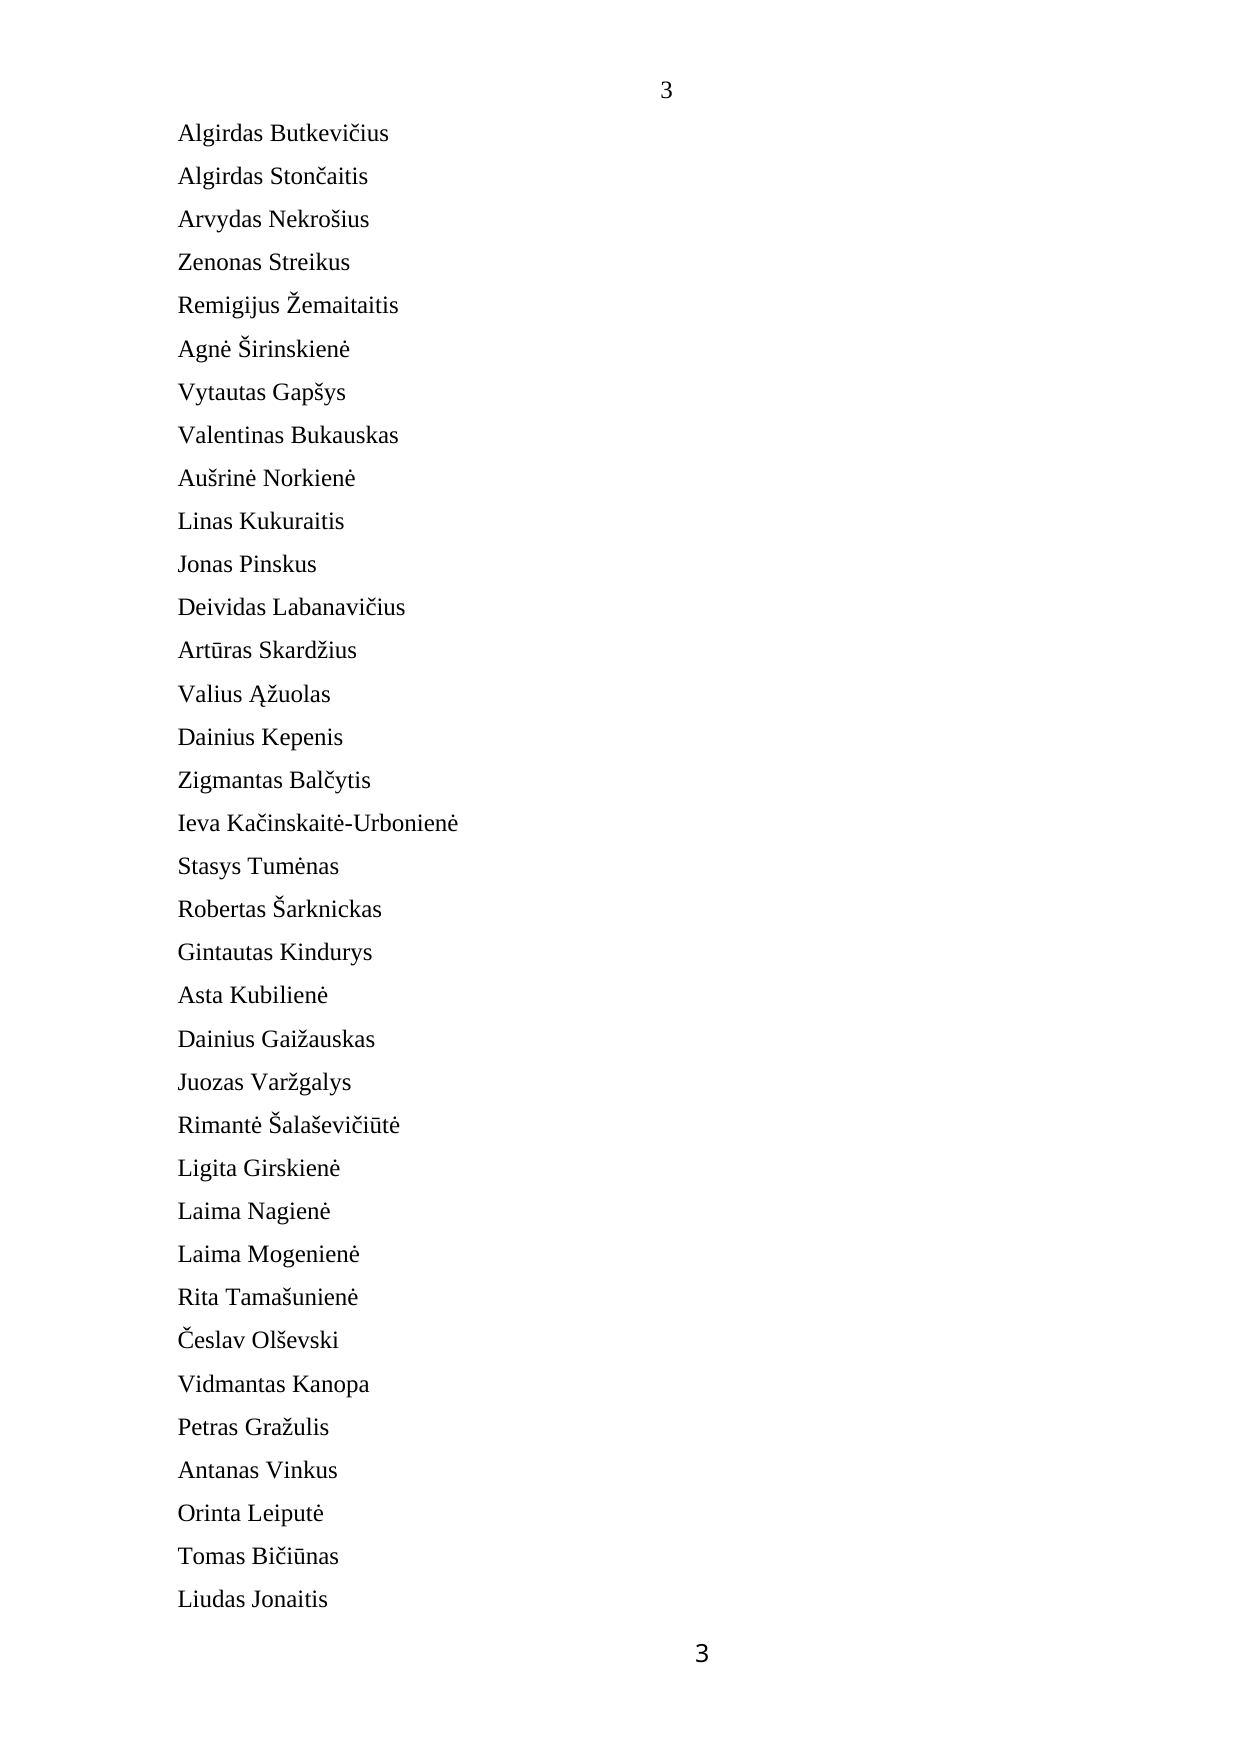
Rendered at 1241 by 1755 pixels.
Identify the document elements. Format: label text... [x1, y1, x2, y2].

text Liudas Jonaitis [177, 1584, 1152, 1613]
text Valius Ąžuolas [177, 679, 1152, 707]
text Ieva Kačinskaitė-Urbonienė [177, 808, 1152, 837]
text Vidmantas Kanopa [177, 1369, 1152, 1397]
text Dainius Gaižauskas [177, 1024, 1152, 1052]
text Valentinas Bukauskas [177, 420, 1152, 449]
text Linas Kukuraitis [177, 506, 1152, 535]
text Česlav Olševski [177, 1326, 1152, 1354]
text Vytautas Gapšys [177, 377, 1152, 406]
text Jonas Pinskus [177, 549, 1152, 578]
text Robertas Šarknickas [177, 894, 1152, 923]
text Tomas Bičiūnas [177, 1541, 1152, 1570]
text Zenonas Streikus [177, 247, 1152, 276]
text Agnė Širinskienė [177, 334, 1152, 362]
text Petras Gražulis [177, 1412, 1152, 1441]
text Gintautas Kindurys [177, 937, 1152, 966]
text Rimantė Šalaševičiūtė [177, 1110, 1152, 1139]
text Antanas Vinkus [177, 1455, 1152, 1484]
text Juozas Varžgalys [177, 1067, 1152, 1096]
text Ligita Girskienė [177, 1153, 1152, 1182]
text Laima Mogenienė [177, 1239, 1152, 1268]
text Zigmantas Balčytis [177, 765, 1152, 794]
text Artūras Skardžius [177, 636, 1152, 664]
text Arvydas Nekrošius [177, 204, 1152, 233]
text Algirdas Stončaitis [177, 161, 1152, 190]
text Rita Tamašunienė [177, 1282, 1152, 1311]
text Dainius Kepenis [177, 722, 1152, 751]
text Deividas Labanavičius [177, 592, 1152, 621]
text Orinta Leiputė [177, 1498, 1152, 1527]
text Asta Kubilienė [177, 981, 1152, 1009]
text Remigijus Žemaitaitis [177, 291, 1152, 319]
text Stasys Tumėnas [177, 851, 1152, 880]
text Laima Nagienė [177, 1196, 1152, 1225]
text Aušrinė Norkienė [177, 463, 1152, 492]
text Algirdas Butkevičius [177, 118, 1152, 147]
